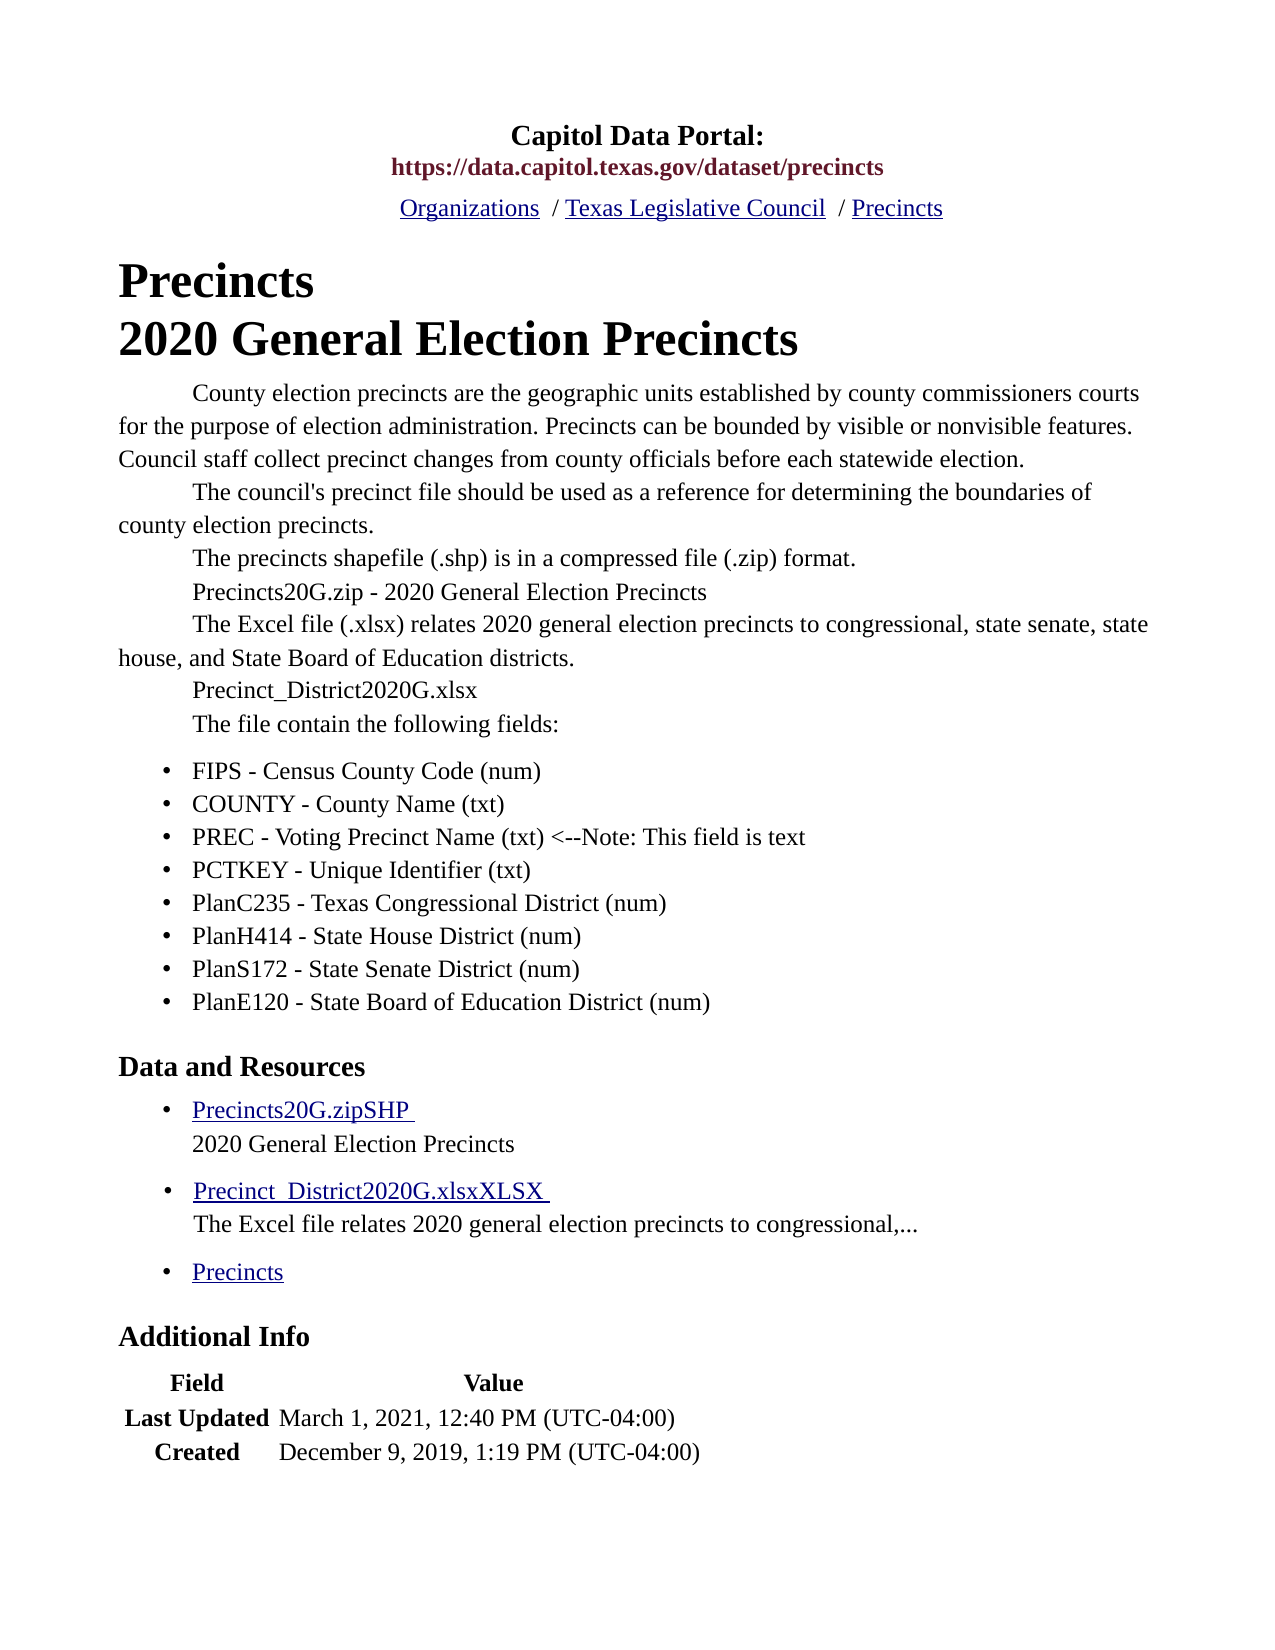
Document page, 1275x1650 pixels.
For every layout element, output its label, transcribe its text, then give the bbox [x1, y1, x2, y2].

list PlanC235 - Texas Congressional District (num) [162, 888, 1157, 917]
subtitle Data and Resources [118, 1049, 1157, 1083]
table_cell Created [118, 1434, 276, 1469]
subtitle Capitol Data Portal: https://data.capitol.texas.gov/dataset/precincts [118, 118, 1157, 180]
text County election precincts are the geographic units established by county commissioners courts for the purpose of election administration. Precincts can be bounded by visible or nonvisible features. Council staff collect precinct changes from county officials before each statewide election. The council's precinct file should be used as a reference for determining the boundaries of county election precincts. The precincts shapefile (.shp) is in a compressed file (.zip) format. Precincts20G.zip - 2020 General Election Precincts The Excel file (.xlsx) relates 2020 general election precincts to congressional, state senate, state house, and State Board of Education districts. Precinct_District2020G.xlsx The file contain the following fields: [118, 378, 1157, 737]
list PREC - Voting Precinct Name (txt) <--Note: This field is text [162, 822, 1157, 851]
list FIPS - Census County Code (num) [162, 756, 1157, 785]
list PlanS172 - State Senate District (num) [162, 954, 1157, 983]
list Precincts20G.zipSHP 2020 General Election Precincts [162, 1096, 1157, 1157]
list PlanH414 - State House District (num) [162, 921, 1157, 950]
subtitle Additional Info [118, 1319, 1157, 1353]
list Precincts [162, 1257, 1157, 1286]
table_cell March 1, 2021, 12:40 PM (UTC-04:00) [276, 1400, 711, 1434]
list PCTKEY - Unique Identifier (txt) [162, 855, 1157, 884]
table_cell Last Updated [118, 1400, 276, 1434]
list Organizations / Texas Legislative Council / Precincts [162, 193, 1157, 222]
table_header Field [118, 1365, 276, 1400]
table_header Value [276, 1365, 711, 1400]
list PlanE120 - State Board of Education District (num) [162, 987, 1157, 1016]
list Precinct_District2020G.xlsxXLSX The Excel file relates 2020 general election precincts to congressional,... [164, 1176, 1157, 1238]
table_cell December 9, 2019, 1:19 PM (UTC-04:00) [276, 1434, 711, 1469]
subtitle Precincts 2020 General Election Precincts [118, 251, 1157, 366]
list COUNTY - County Name (txt) [162, 789, 1157, 818]
